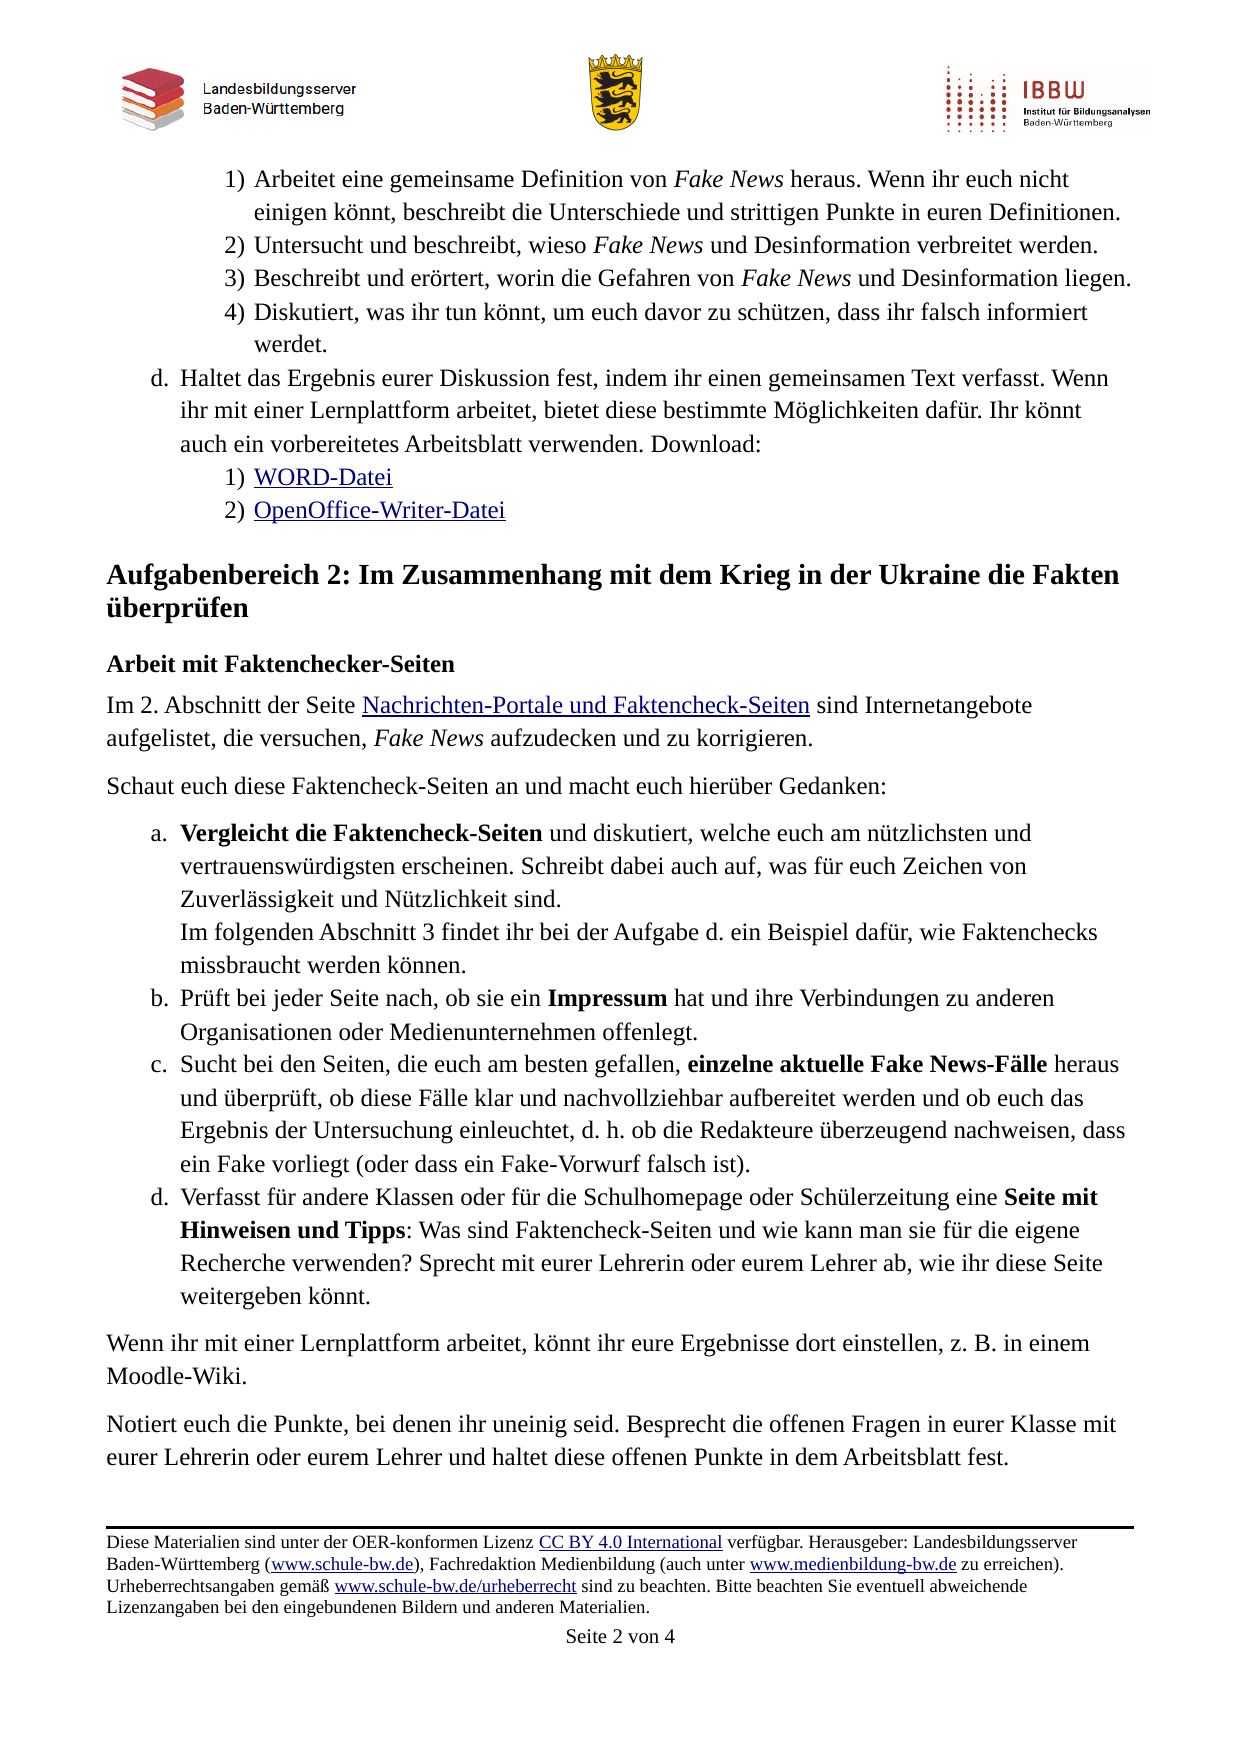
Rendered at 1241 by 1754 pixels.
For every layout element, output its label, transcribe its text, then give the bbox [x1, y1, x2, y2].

picture [942, 62, 1152, 136]
list Arbeitet eine gemeinsame Definition von Fake News heraus. Wenn ihr euch nicht einigen könnt, beschreibt die Unterschiede und strittigen Punkte in euren Definitionen. [224, 164, 1134, 226]
list Untersucht und beschreibt, wieso Fake News und Desinformation verbreitet werden. [224, 231, 1134, 259]
list Sucht bei den Seiten, die euch am besten gefallen, einzelne aktuelle Fake News-Fälle heraus und überprüft, ob diese Fälle klar und nachvollziehbar aufbereitet werden und ob euch das Ergebnis der Untersuchung einleuchtet, d. h. ob die Redakteure überzeugend nachweisen, dass ein Fake vorliegt (oder dass ein Fake-Vorwurf falsch ist). [150, 1049, 1134, 1177]
text Schaut euch diese Faktencheck-Seiten an und macht euch hierüber Gedanken: [106, 771, 1134, 799]
text Im 2. Abschnitt der Seite Nachrichten-Portale und Faktencheck-Seiten sind Internetangebote aufgelistet, die versuchen, Fake News aufzudecken und zu korrigieren. [106, 690, 1134, 752]
subtitle Arbeit mit Faktenchecker-Seiten [106, 649, 1134, 678]
subtitle Aufgabenbereich 2: Im Zusammenhang mit dem Krieg in der Ukraine die Fakten überprüfen [106, 557, 1134, 624]
list OpenOffice-Writer-Datei [224, 495, 1134, 523]
list WORD-Datei [224, 462, 1134, 490]
picture [588, 54, 643, 131]
list Diskutiert, was ihr tun könnt, um euch davor zu schützen, dass ihr falsch informiert werdet. [224, 297, 1134, 358]
list Prüft bei jeder Seite nach, ob sie ein Impressum hat und ihre Verbindungen zu anderen Organisationen oder Medienunternehmen offenlegt. [150, 983, 1134, 1045]
list Verfasst für andere Klassen oder für die Schulhomepage oder Schülerzeitung eine Seite mit Hinweisen und Tipps: Was sind Faktencheck-Seiten und wie kann man sie für die eigene Recherche verwenden? Sprecht mit eurer Lehrerin oder eurem Lehrer ab, wie ihr diese Seite weitergeben könnt. [150, 1182, 1134, 1309]
text Notiert euch die Punkte, bei denen ihr uneinig seid. Besprecht die offenen Fragen in eurer Klasse mit eurer Lehrerin oder eurem Lehrer und haltet diese offenen Punkte in dem Arbeitsblatt fest. [106, 1409, 1134, 1471]
list Haltet das Ergebnis eurer Diskussion fest, indem ihr einen gemeinsamen Text verfasst. Wenn ihr mit einer Lernplattform arbeitet, bietet diese bestimmte Möglichkeiten dafür. Ihr könnt auch ein vorbereitetes Arbeitsblatt verwenden. Download: [150, 363, 1134, 457]
text Wenn ihr mit einer Lernplattform arbeitet, könnt ihr eure Ergebnisse dort einstellen, z. B. in einem Moodle-Wiki. [106, 1328, 1134, 1390]
list Beschreibt und erörtert, worin die Gefahren von Fake News und Desinformation liegen. [224, 263, 1134, 292]
picture [111, 56, 367, 139]
list Vergleicht die Faktencheck-Seiten und diskutiert, welche euch am nützlichsten und vertrauenswürdigsten erscheinen. Schreibt dabei auch auf, was für euch Zeichen von Zuverlässigkeit und Nützlichkeit sind. Im folgenden Abschnitt 3 findet ihr bei der Aufgabe d. ein Beispiel dafür, wie Faktenchecks missbraucht werden können. [150, 818, 1134, 979]
